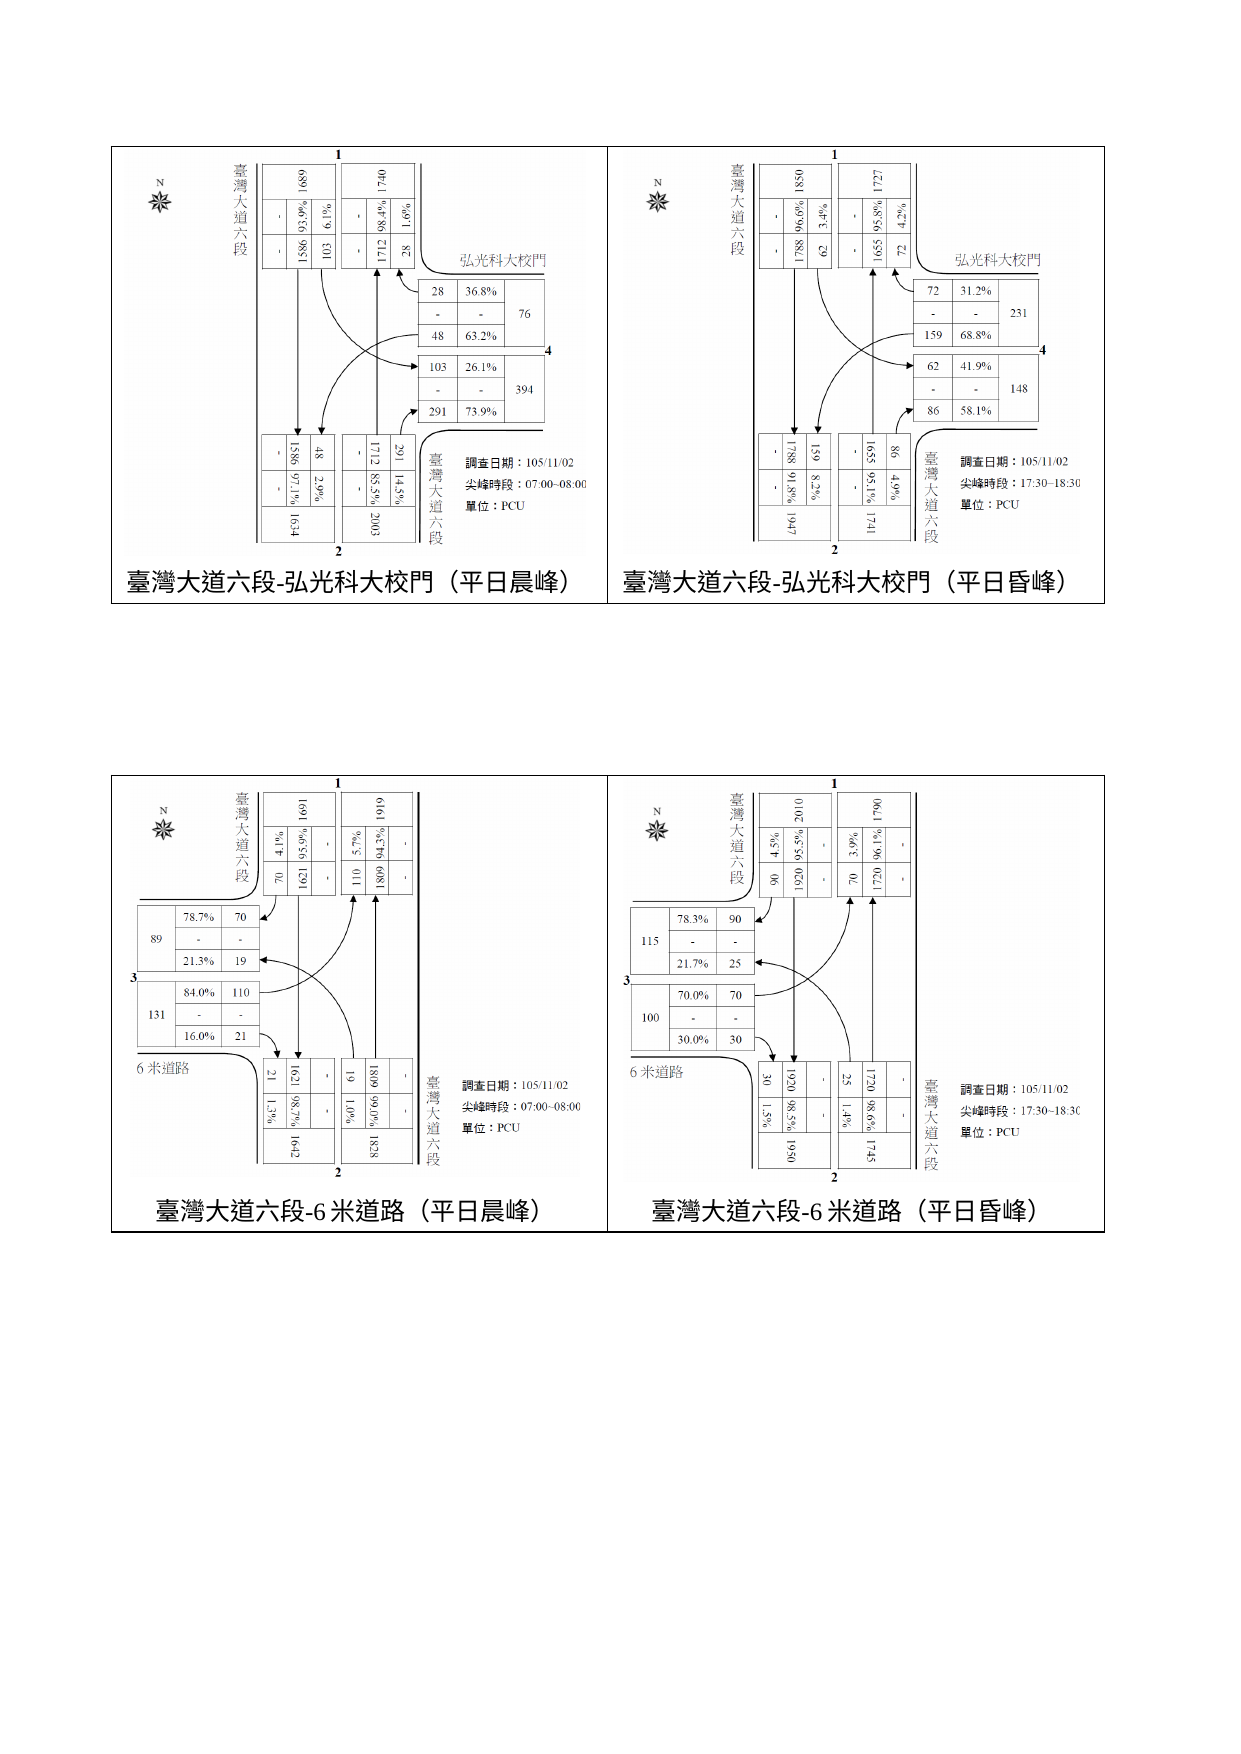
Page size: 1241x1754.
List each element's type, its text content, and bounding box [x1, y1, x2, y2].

table_header 臺灣大道六段-6米道路（平日昏峰） [608, 776, 1104, 1231]
table_cell 臺灣大道六段-弘光科大校門（平日昏峰） [608, 147, 1104, 603]
table_header 臺灣大道六段-6米道路（平日晨峰） [112, 776, 607, 1231]
table_cell 臺灣大道六段-弘光科大校門（平日晨峰） [112, 147, 607, 603]
